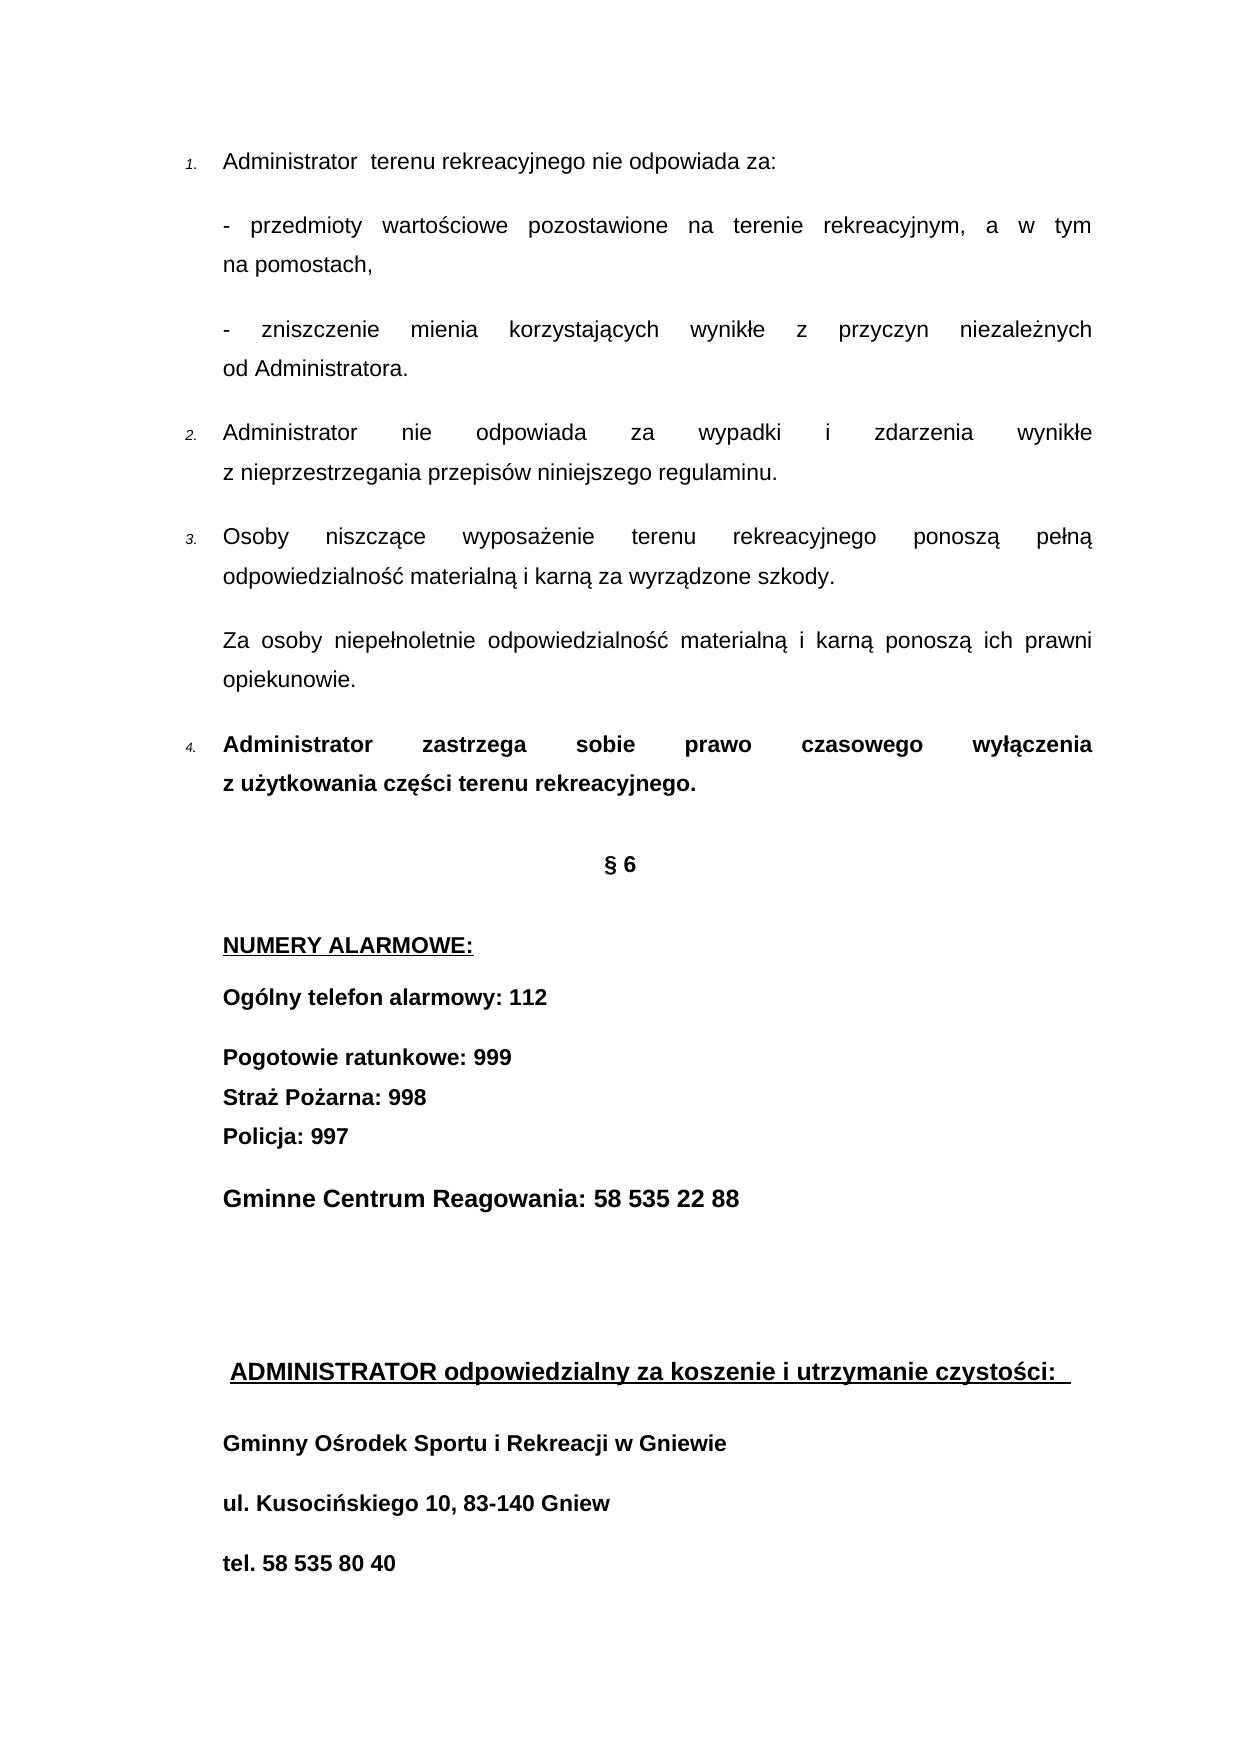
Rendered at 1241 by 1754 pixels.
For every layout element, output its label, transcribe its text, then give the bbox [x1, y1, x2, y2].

text NUMERY ALARMOWE: [223, 932, 1093, 958]
text Za osoby niepełnoletnie odpowiedzialność materialną i karną ponoszą ich prawni opiekunowie. [223, 627, 1093, 693]
text § 6 [148, 851, 1093, 877]
text Gminny Ośrodek Sportu i Rekreacji w Gniewie [223, 1430, 1093, 1456]
text tel. 58 535 80 40 [223, 1550, 1093, 1577]
text Gminne Centrum Reagowania: 58 535 22 88 [223, 1184, 1093, 1212]
text Pogotowie ratunkowe: 999 Straż Pożarna: 998 Policja: 997 [223, 1044, 1093, 1150]
text - zniszczenie mienia korzystających wynikłe z przyczyn niezależnych od Administratora. [223, 316, 1093, 381]
list Administrator nie odpowiada za wypadki i zdarzenia wynikłe z nieprzestrzegania przepisów niniejszego regulaminu. [185, 419, 1093, 485]
text ul. Kusocińskiego 10, 83-140 Gniew [223, 1490, 1093, 1516]
text - przedmioty wartościowe pozostawione na terenie rekreacyjnym, a w tym na pomostach, [223, 212, 1093, 278]
list Administrator terenu rekreacyjnego nie odpowiada za: [185, 148, 1093, 174]
text Ogólny telefon alarmowy: 112 [223, 984, 1093, 1010]
list Administrator zastrzega sobie prawo czasowego wyłączenia z użytkowania części terenu rekreacyjnego. [185, 731, 1093, 796]
list Osoby niszczące wyposażenie terenu rekreacyjnego ponoszą pełną odpowiedzialność materialną i karną za wyrządzone szkody. [185, 523, 1093, 589]
text ADMINISTRATOR odpowiedzialny za koszenie i utrzymanie czystości: [223, 1357, 1093, 1386]
